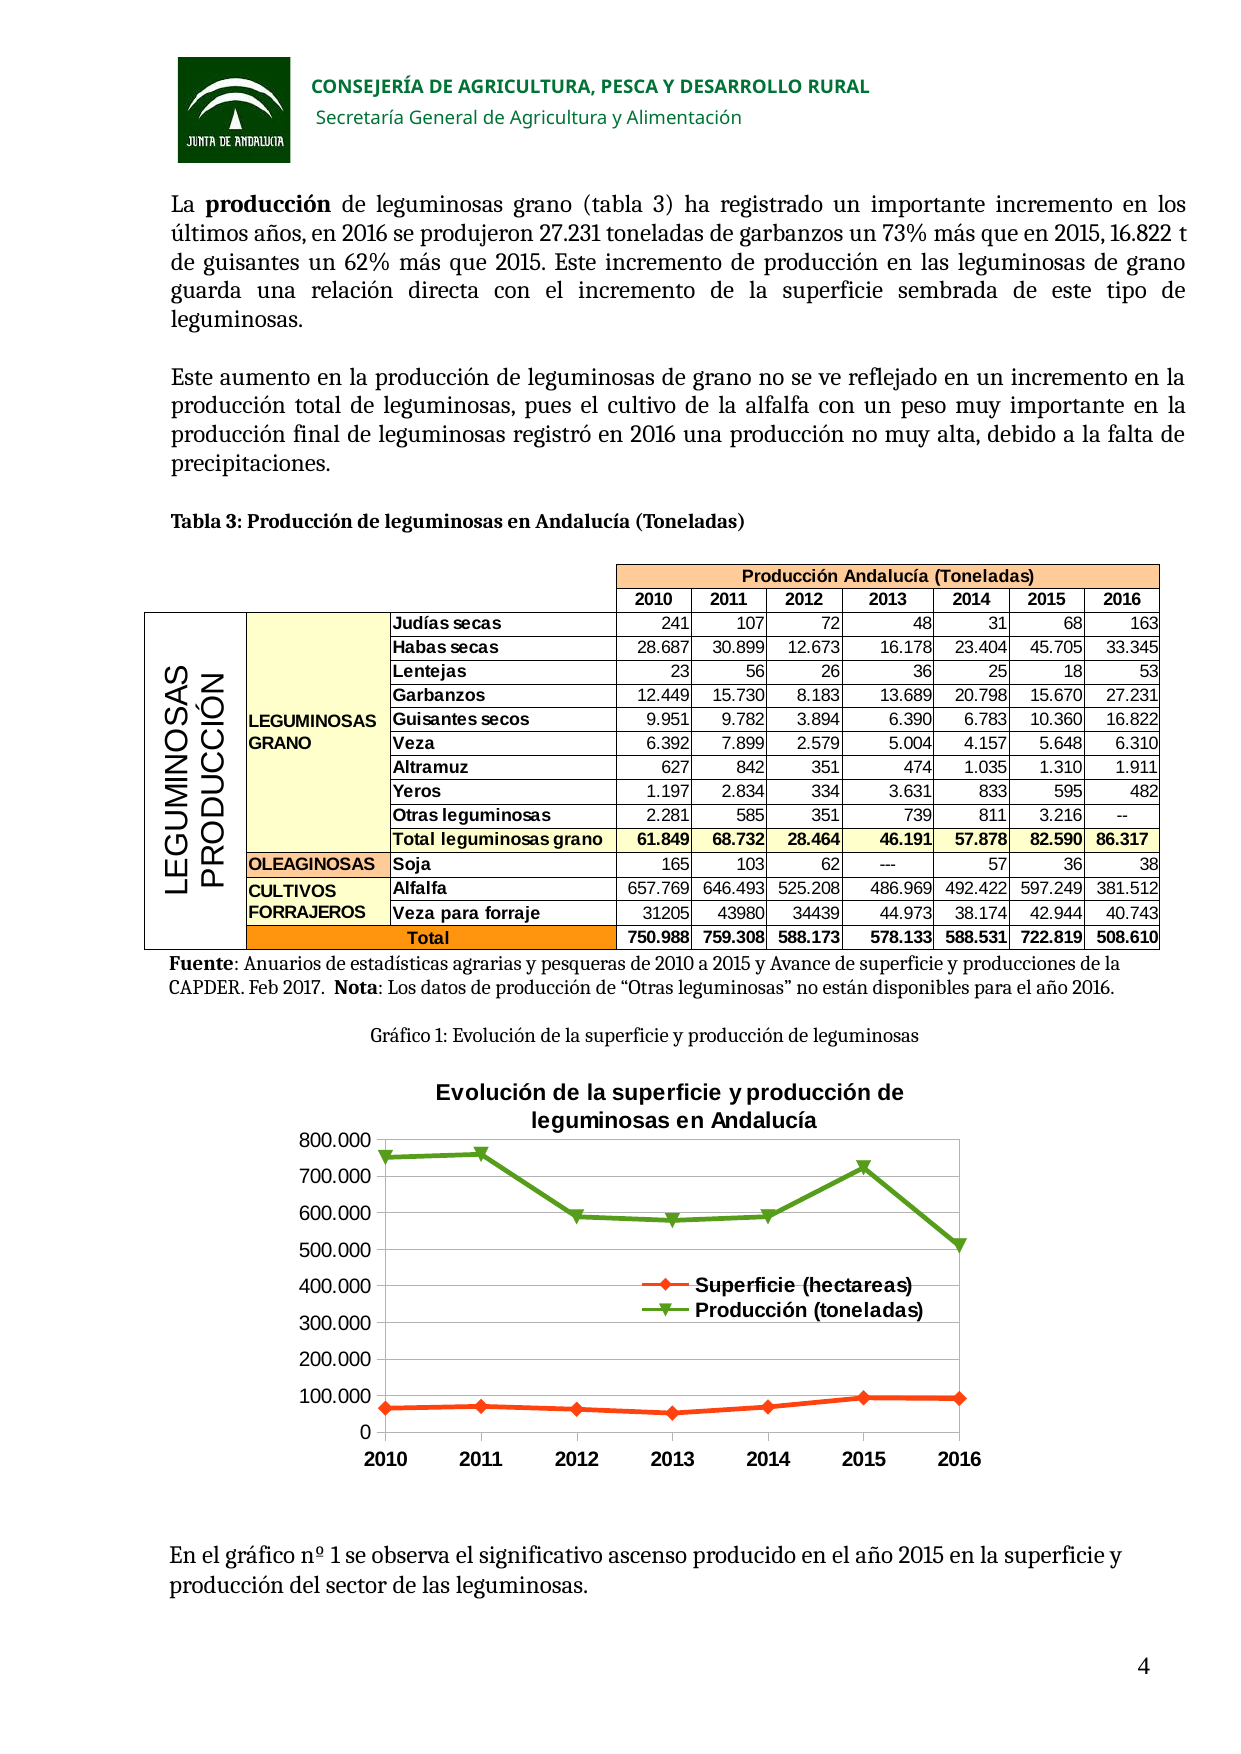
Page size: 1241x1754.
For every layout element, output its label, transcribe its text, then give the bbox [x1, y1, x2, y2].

text Fuente: Anuarios de estadísticas agrarias y pesqueras de 2010 a 2015 y Avance de superficie y producciones de la CAPDER. Feb 2017. Nota: Los datos de producción de “Otras leguminosas” no están disponibles para el año 2016. [169, 666, 1187, 999]
text Gráfico 1: Evolución de la superficie y producción de leguminosas [102, 1023, 1187, 1047]
text Tabla 3: Producción de leguminosas en Andalucía (Toneladas) [171, 506, 1187, 535]
text En el gráfico nº 1 se observa el significativo ascenso producido en el año 2015 en la superficie y producción del sector de las leguminosas. [169, 1541, 1187, 1599]
text La producción de leguminosas grano (tabla 3) ha registrado un importante incremento en los últimos años, en 2016 se produjeron 27.231 toneladas de garbanzos un 73% más que en 2015, 16.822 t de guisantes un 62% más que 2015. Este incremento de producción en las leguminosas de grano guarda una relación directa con el incremento de la superficie sembrada de este tipo de leguminosas. [171, 190, 1187, 334]
text Este aumento en la producción de leguminosas de grano no se ve reflejado en un incremento en la producción total de leguminosas, pues el cultivo de la alfalfa con un peso muy importante en la producción final de leguminosas registró en 2016 una producción no muy alta, debido a la falta de precipitaciones. [171, 363, 1187, 478]
